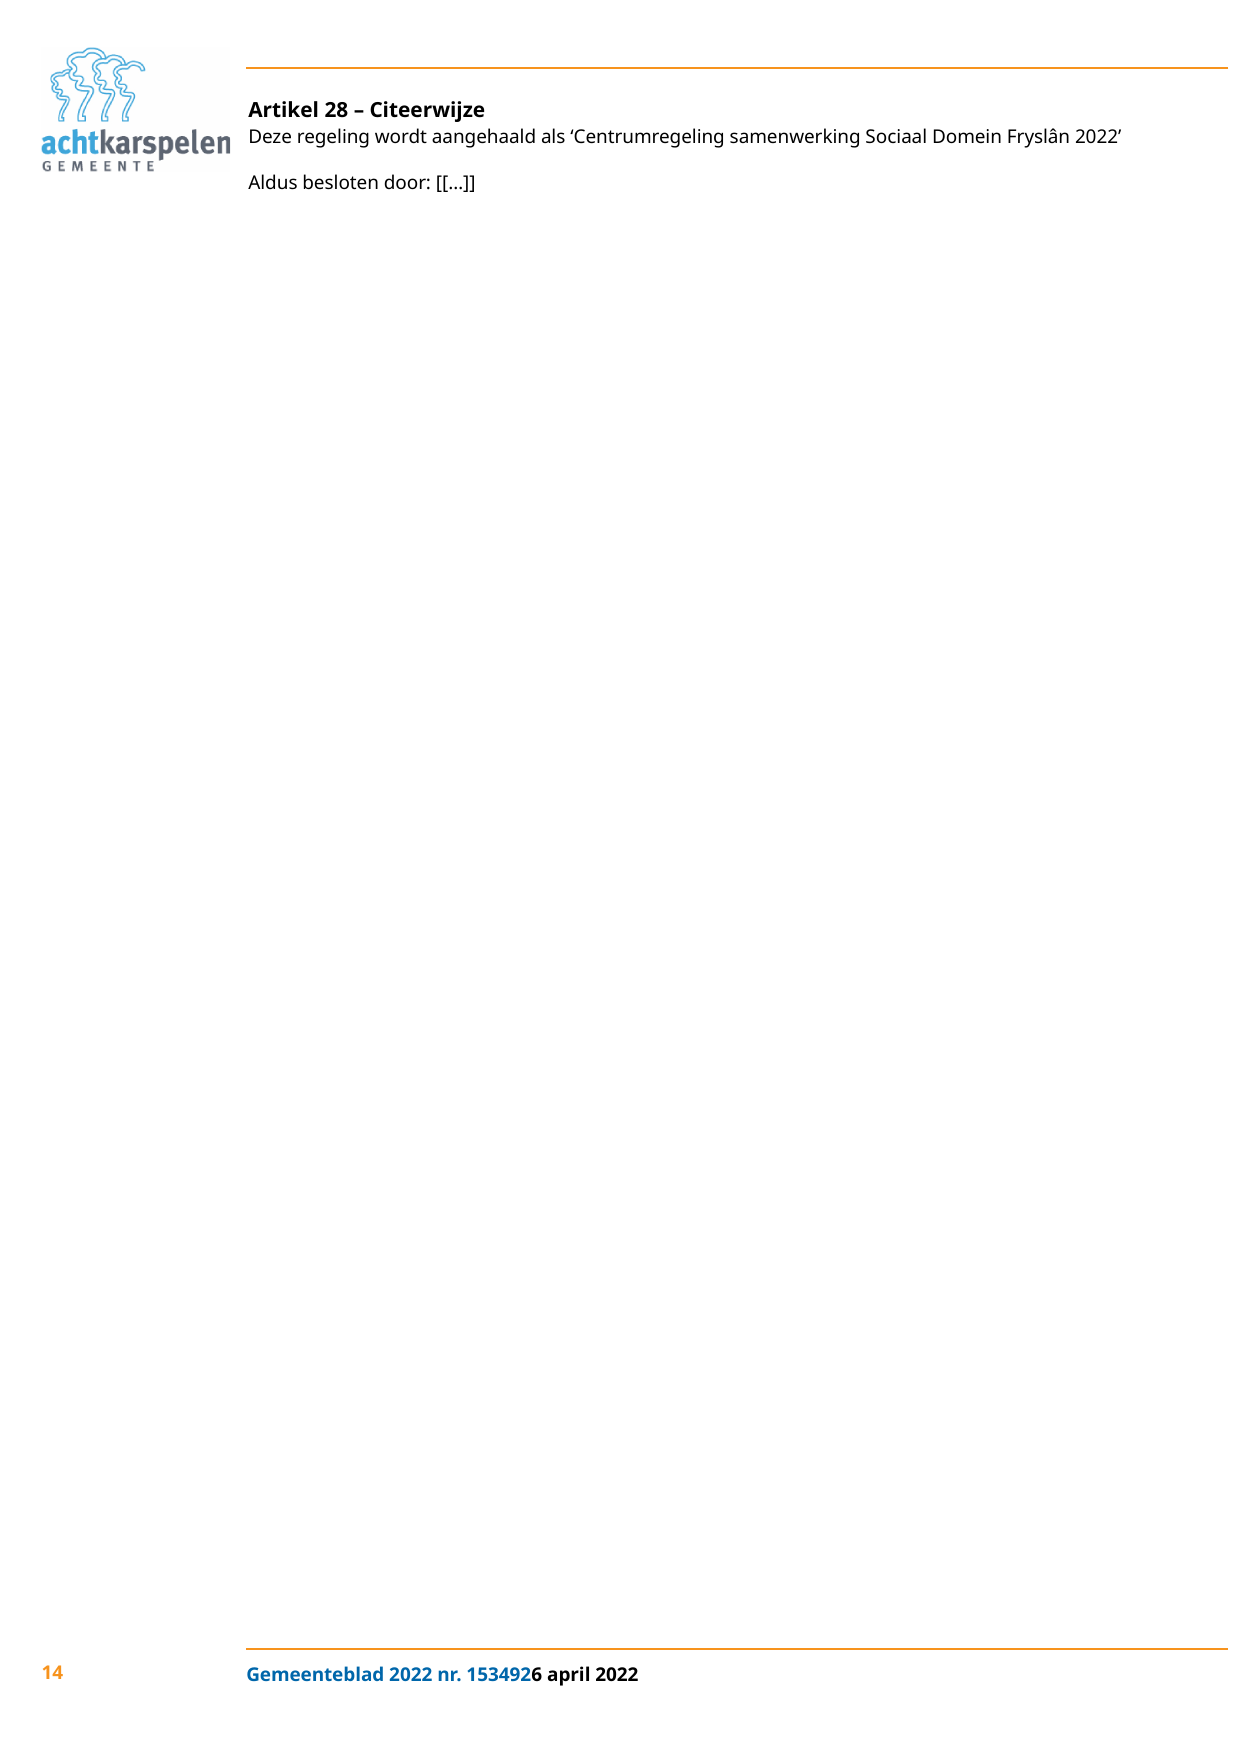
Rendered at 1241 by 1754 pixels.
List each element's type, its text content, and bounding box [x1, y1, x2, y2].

text Aldus besloten door: [[…]] [248, 169, 1152, 194]
text Artikel 28 – Citeerwijze [248, 95, 1152, 123]
text Deze regeling wordt aangehaald als ‘Centrumregeling samenwerking Sociaal Domein Fryslân 2022’ [248, 123, 1152, 149]
picture [41, 47, 231, 172]
